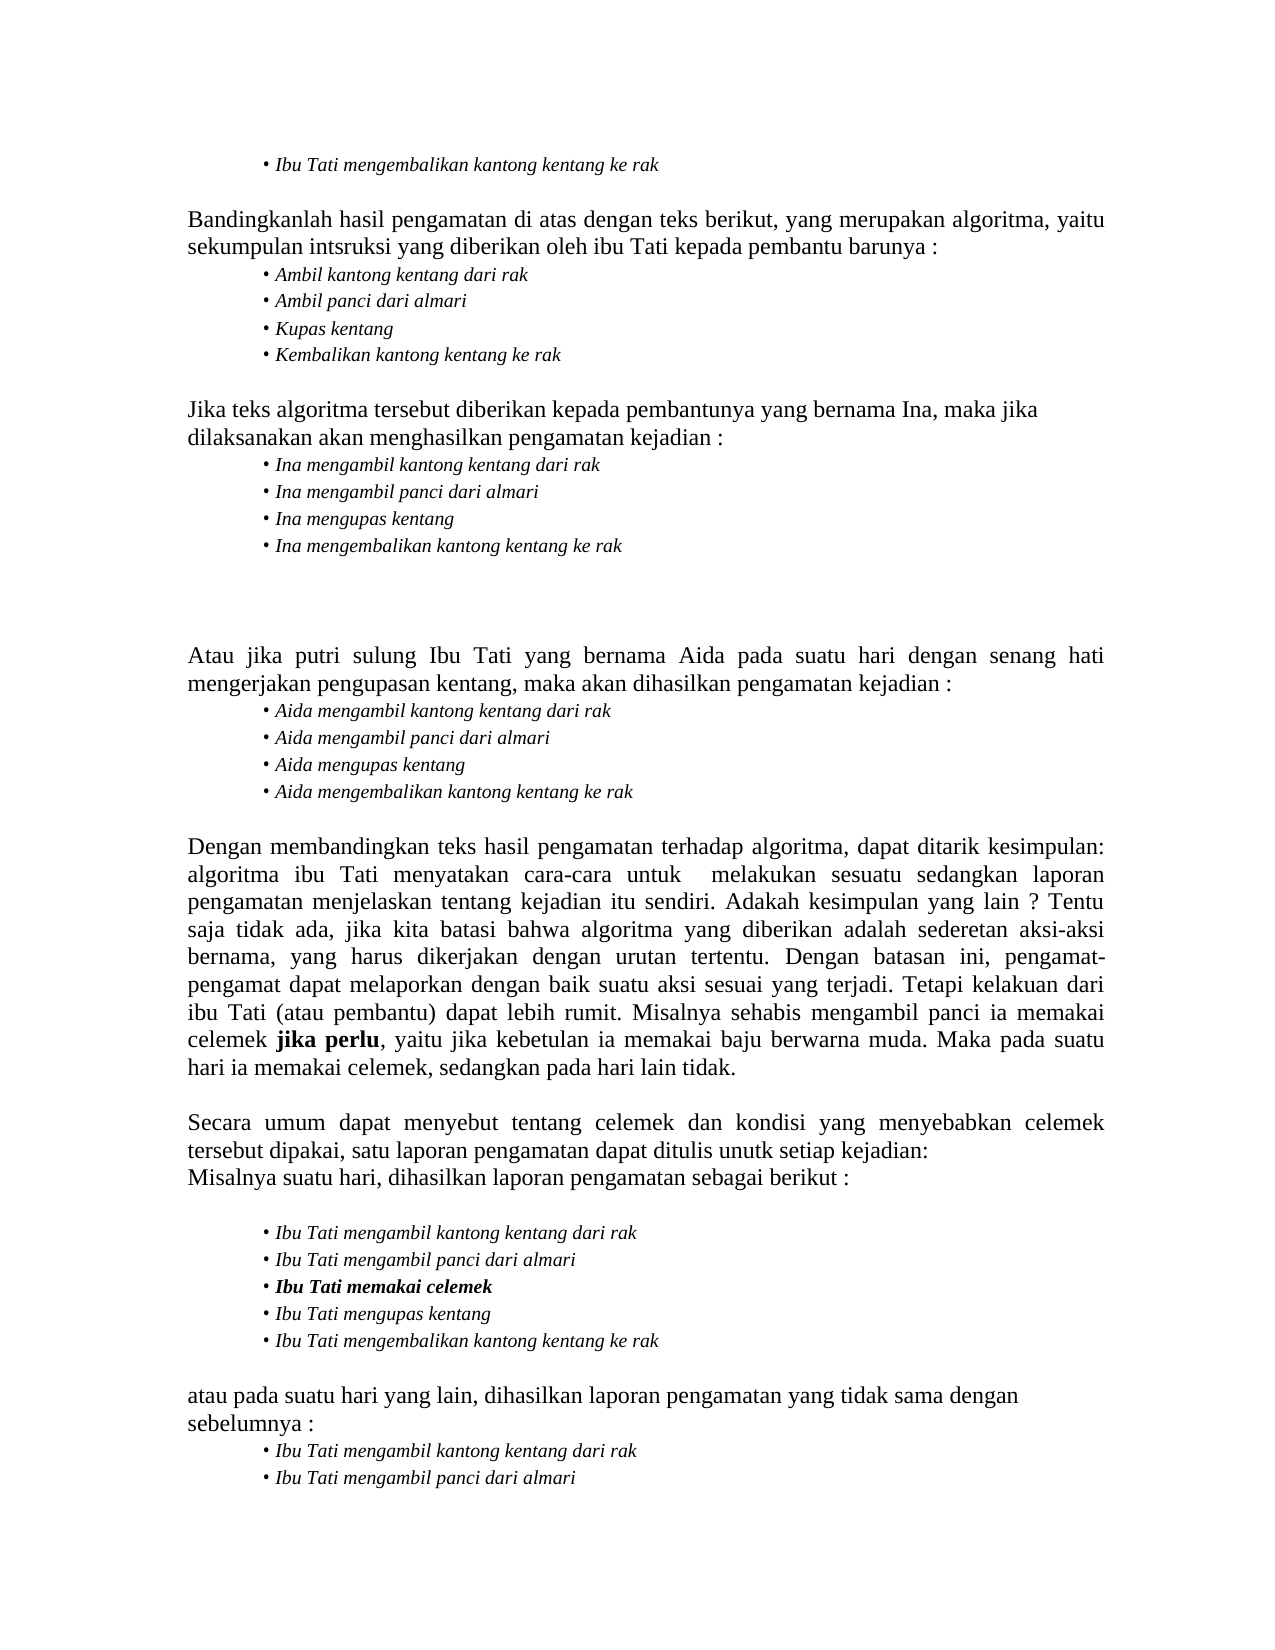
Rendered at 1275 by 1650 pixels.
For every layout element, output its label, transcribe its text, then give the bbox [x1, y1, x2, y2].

text • Ibu Tati mengambil panci dari almari [262, 1463, 1106, 1490]
text • Aida mengembalikan kantong kentang ke rak [262, 777, 1106, 804]
text • Ibu Tati mengambil kantong kentang dari rak [262, 1218, 1106, 1245]
text Jika teks algoritma tersebut diberikan kepada pembantunya yang bernama Ina, maka jika dilaksanakan akan menghasilkan pengamatan kejadian : [187, 395, 1106, 451]
text • Kupas kentang [262, 314, 1106, 341]
text • Ibu Tati memakai celemek [262, 1272, 1106, 1299]
text • Aida mengupas kentang [262, 750, 1106, 777]
text • Kembalikan kantong kentang ke rak [262, 341, 1106, 368]
text • Ina mengembalikan kantong kentang ke rak [262, 531, 1106, 558]
text atau pada suatu hari yang lain, dihasilkan laporan pengamatan yang tidak sama dengan sebelumnya : [187, 1381, 1106, 1436]
text Misalnya suatu hari, dihasilkan laporan pengamatan sebagai berikut : [187, 1163, 1106, 1191]
text • Ina mengupas kentang [262, 504, 1106, 531]
text Dengan membandingkan teks hasil pengamatan terhadap algoritma, dapat ditarik kesimpulan: algoritma ibu Tati menyatakan cara-cara untuk melakukan sesuatu sedangkan laporan pengamatan menjelaskan tentang kejadian itu sendiri. Adakah kesimpulan yang lain ? Tentu saja tidak ada, jika kita batasi bahwa algoritma yang diberikan adalah sederetan aksi-aksi bernama, yang harus dikerjakan dengan urutan tertentu. Dengan batasan ini, pengamat-pengamat dapat melaporkan dengan baik suatu aksi sesuai yang terjadi. Tetapi kelakuan dari ibu Tati (atau pembantu) dapat lebih rumit. Misalnya sehabis mengambil panci ia memakai celemek jika perlu, yaitu jika kebetulan ia memakai baju berwarna muda. Maka pada suatu hari ia memakai celemek, sedangkan pada hari lain tidak. [187, 832, 1106, 1080]
text • Aida mengambil kantong kentang dari rak [262, 696, 1106, 723]
text • Aida mengambil panci dari almari [262, 723, 1106, 750]
text • Ibu Tati mengambil kantong kentang dari rak [262, 1436, 1106, 1463]
text • Ibu Tati mengupas kentang [262, 1299, 1106, 1326]
text • Ambil panci dari almari [262, 287, 1106, 314]
text • Ina mengambil panci dari almari [262, 477, 1106, 504]
text • Ambil kantong kentang dari rak [262, 260, 1106, 287]
text Secara umum dapat menyebut tentang celemek dan kondisi yang menyebabkan celemek tersebut dipakai, satu laporan pengamatan dapat ditulis unutk setiap kejadian: [187, 1108, 1106, 1163]
text • Ibu Tati mengembalikan kantong kentang ke rak [262, 150, 1106, 177]
text • Ina mengambil kantong kentang dari rak [262, 451, 1106, 477]
text • Ibu Tati mengembalikan kantong kentang ke rak [262, 1326, 1106, 1353]
text Atau jika putri sulung Ibu Tati yang bernama Aida pada suatu hari dengan senang hati mengerjakan pengupasan kentang, maka akan dihasilkan pengamatan kejadian : [187, 641, 1106, 696]
text • Ibu Tati mengambil panci dari almari [262, 1245, 1106, 1272]
text Bandingkanlah hasil pengamatan di atas dengan teks berikut, yang merupakan algoritma, yaitu sekumpulan intsruksi yang diberikan oleh ibu Tati kepada pembantu barunya : [187, 204, 1106, 260]
